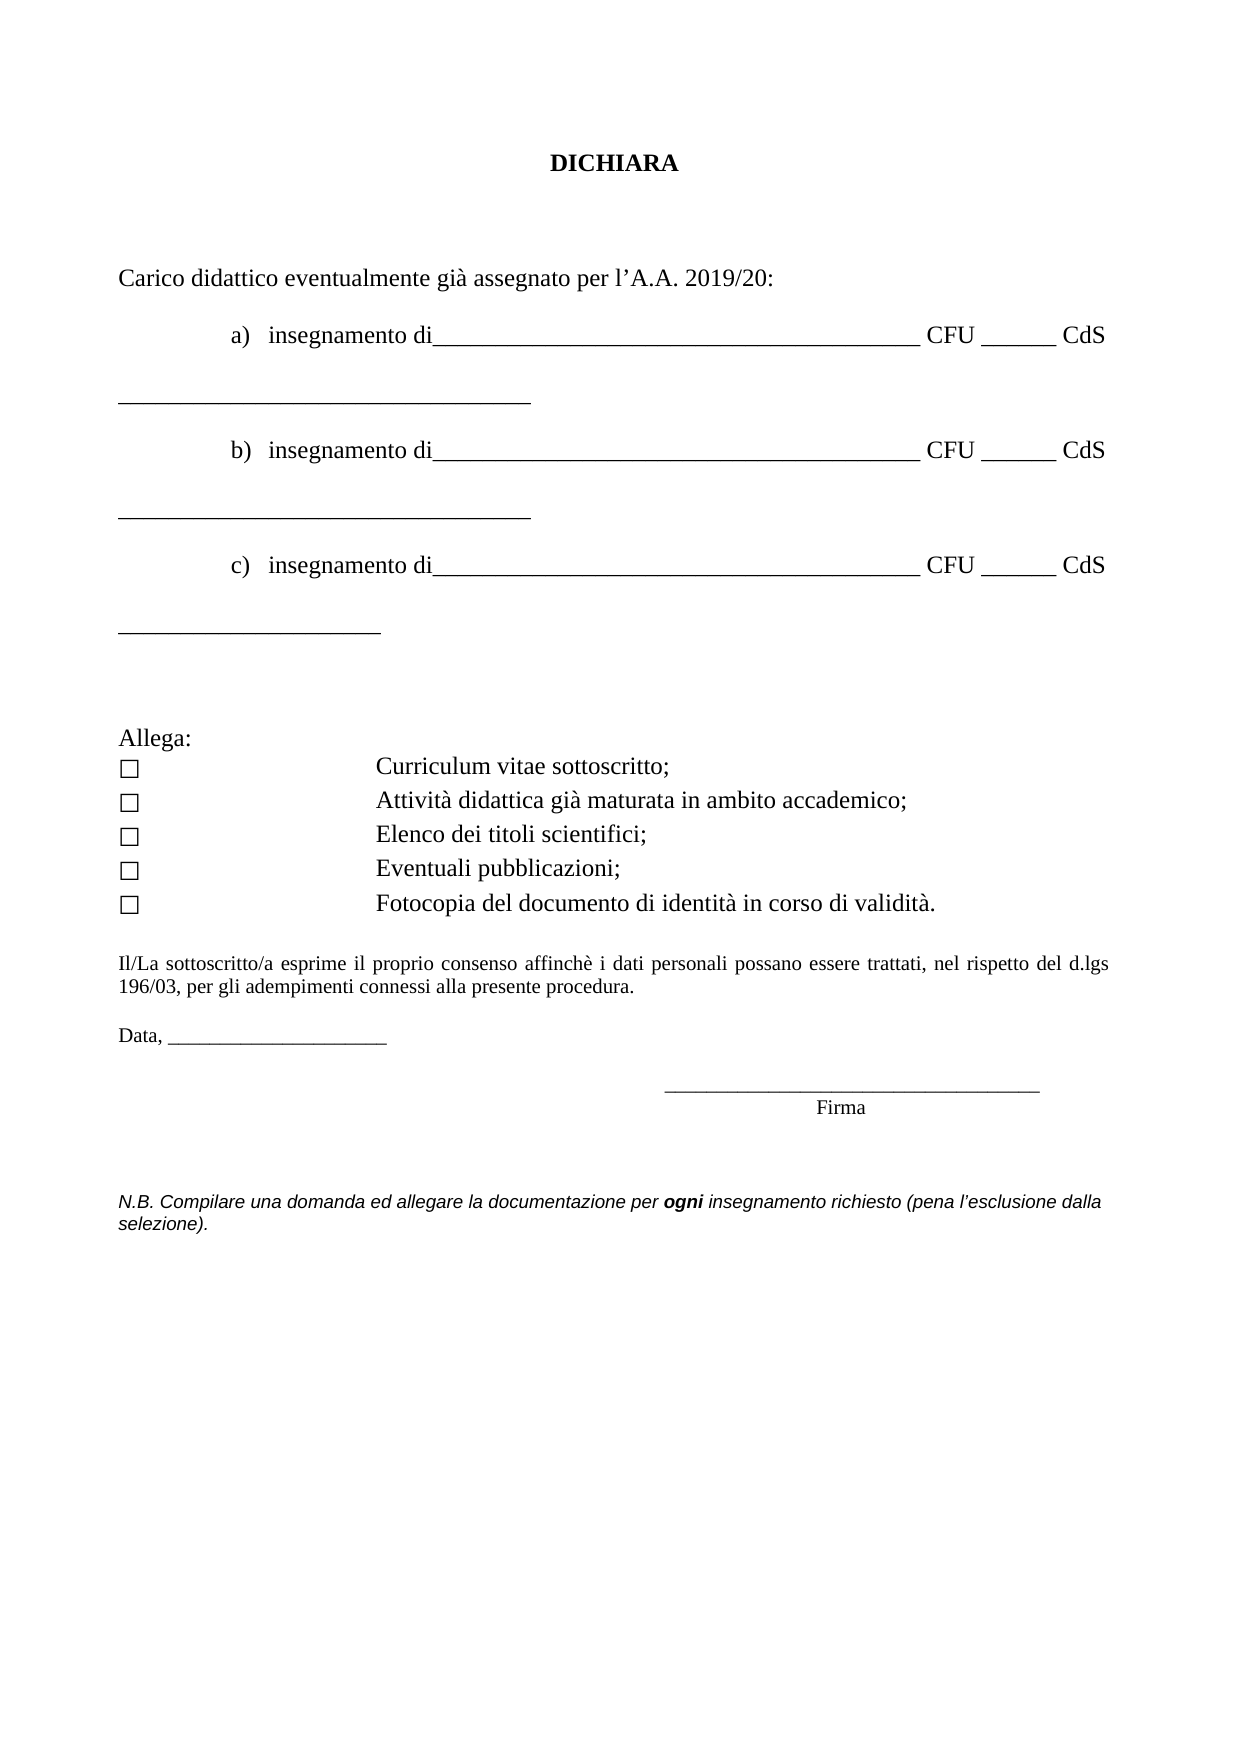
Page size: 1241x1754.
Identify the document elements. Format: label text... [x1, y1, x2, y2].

text Il/La sottoscritto/a esprime il proprio consenso affinchè i dati personali possano essere trattati, nel rispetto del d.lgs 196/03, per gli adempimenti connessi alla presente procedura. [118, 950, 1110, 998]
text Data, _____________________ ____________________________________ [118, 1023, 1110, 1095]
table_cell Attività didattica già maturata in ambito accademico; [364, 785, 1240, 819]
text DICHIARA [118, 148, 1110, 176]
table_cell ☐ [107, 820, 364, 853]
table_header Allega: ☐ [107, 723, 364, 785]
text _________________________________ [118, 493, 1110, 521]
list insegnamento di_______________________________________ CFU ______ CdS [231, 435, 1110, 464]
list insegnamento di_______________________________________ CFU ______ CdS [231, 550, 1110, 579]
text Carico didattico eventualmente già assegnato per l’A.A. 2019/20: [118, 263, 1110, 291]
table_cell Eventuali pubblicazioni; [364, 854, 1240, 888]
table_cell Fotocopia del documento di identità in corso di validità. [364, 888, 1240, 922]
text N.B. Compilare una domanda ed allegare la documentazione per ogni insegnamento richiesto (pena l’esclusione dalla selezione). [118, 1191, 1122, 1234]
text Firma [118, 1095, 1110, 1119]
text _____________________ [118, 608, 1110, 636]
table_cell ☐ [107, 854, 364, 888]
table_header Curriculum vitae sottoscritto; [364, 723, 1240, 785]
list insegnamento di_______________________________________ CFU ______ CdS [231, 320, 1110, 349]
table_cell Elenco dei titoli scientifici; [364, 820, 1240, 853]
table_cell ☐ [107, 785, 364, 819]
table_cell ☐ [107, 888, 364, 922]
text _________________________________ [118, 378, 1110, 406]
